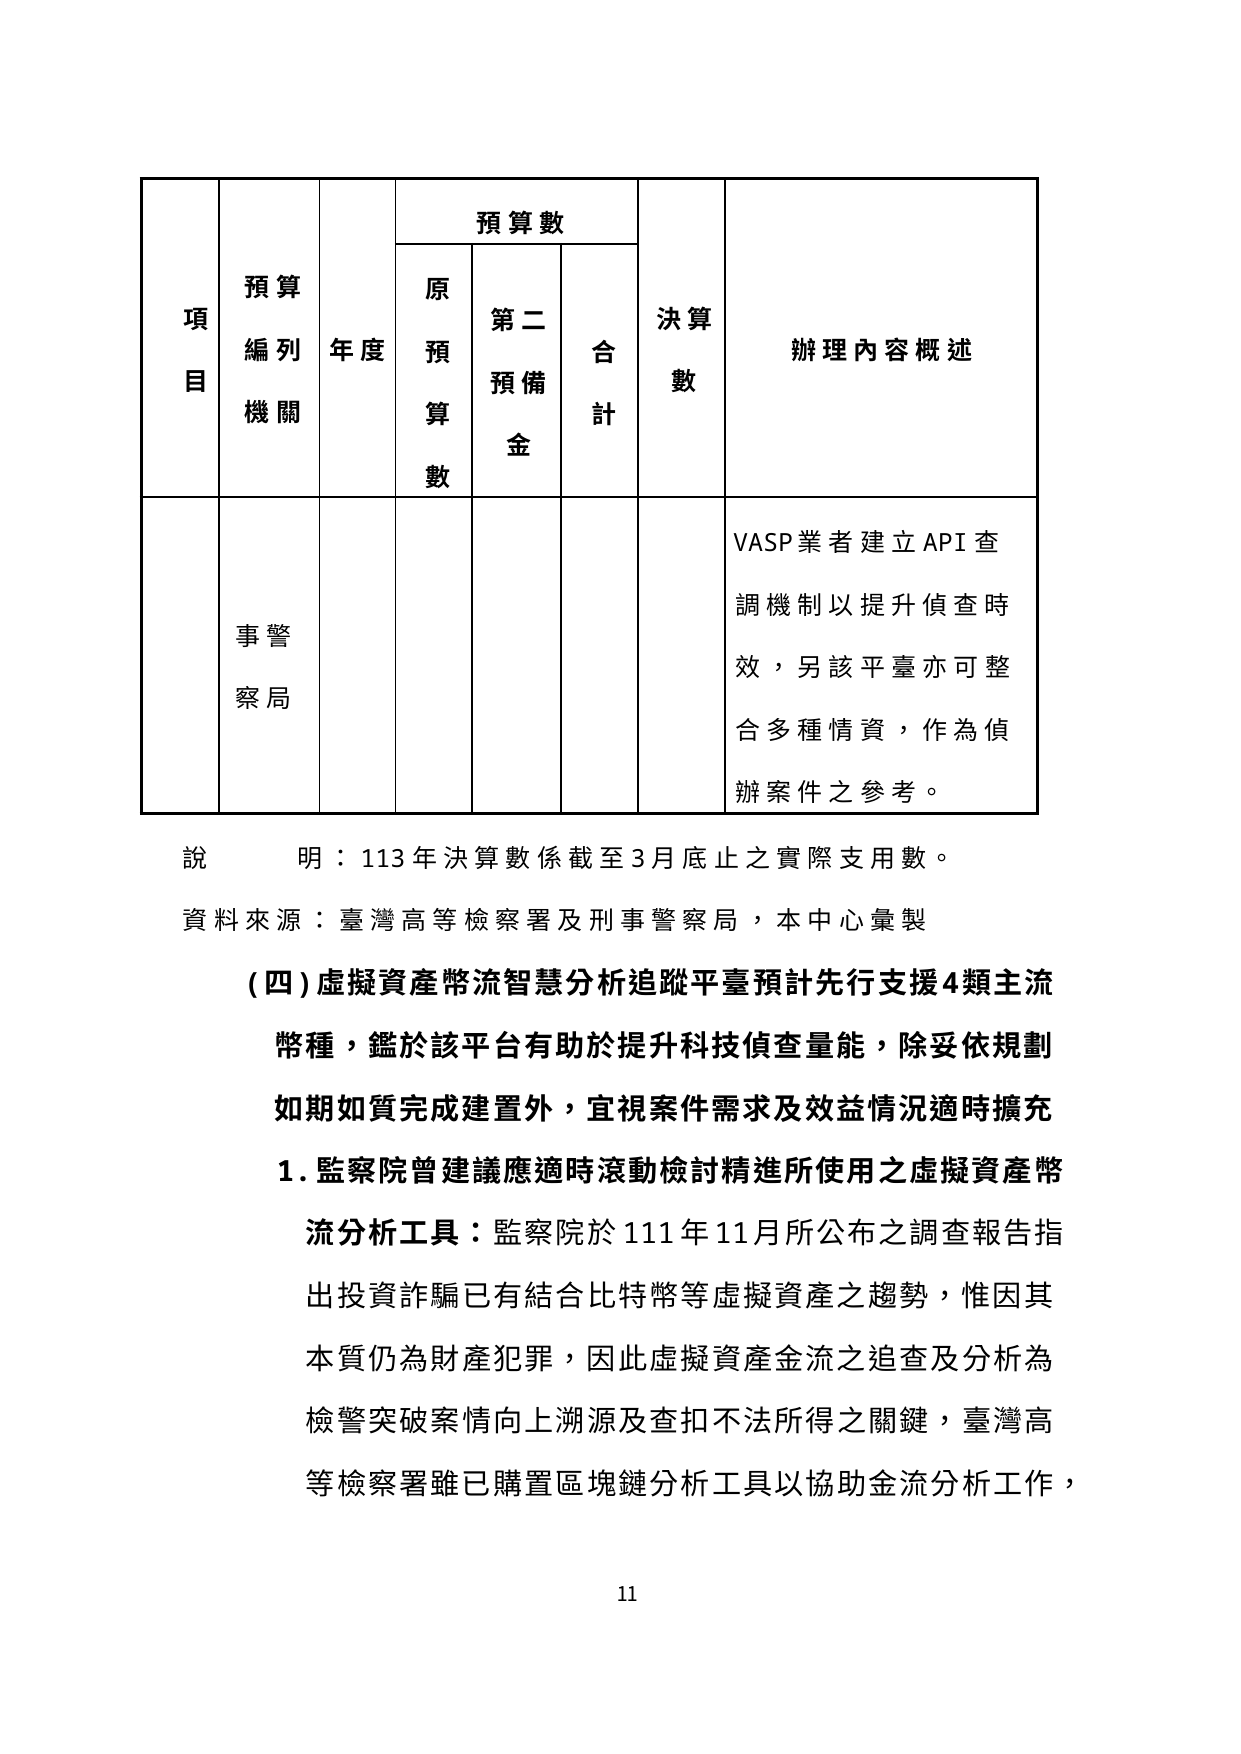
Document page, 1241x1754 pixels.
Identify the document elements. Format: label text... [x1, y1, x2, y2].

table_cell [473, 498, 560, 812]
table_cell VASP業者建立API查調機制以提升偵查時效，另該平臺亦可整合多種情資，作為偵辦案件之參考。 [726, 498, 1036, 812]
table_cell 合計 [562, 245, 637, 496]
text 資料來源：臺灣高等檢察署及刑事警察局，本中心彙製 [135, 877, 1105, 940]
table_cell [639, 498, 724, 812]
text (四)虛擬資產幣流智慧分析追蹤平臺預計先行支援4類主流幣種，鑑於該平台有助於提升科技偵查量能，除妥依規劃如期如質完成建置外，宜視案件需求及效益情況適時擴充 [238, 940, 1075, 1127]
table_header 決算數 [639, 180, 724, 496]
table_cell [562, 498, 637, 812]
table_cell 第二 預備金 [473, 245, 560, 496]
table_cell [396, 498, 471, 812]
table_header 年度 [320, 180, 395, 496]
table_cell [143, 498, 218, 812]
table_cell [320, 498, 395, 812]
table_header 辦理內容概述 [726, 180, 1036, 496]
table_header 預算編列機關 [220, 180, 319, 496]
table_cell 事警察局 [220, 498, 319, 812]
table_header 預算數 [396, 180, 637, 243]
text 1.監察院曾建議應適時滾動檢討精進所使用之虛擬資產幣流分析工具：監察院於111年11月所公布之調查報告指出投資詐騙已有結合比特幣等虛擬資產之趨勢，惟因其本質仍為財產犯罪，因此虛擬資產金流之追查及分析為檢警突破案情向上溯源及查扣不法所得之關鍵，臺灣高等檢察署雖已購置區塊鏈分析工具以協助金流分析工作，惟其僅可支援常作為犯罪使用之比特幣、乙太幣、泰達幣等10大主流幣種，相較於有經常性交易行為之虛擬資產種類不下百種，對治安機關偵辦工作恐有難盡周全之虞，故該院建議應適時滾動檢討精進。 [268, 1127, 1075, 1502]
table_header 項目 [143, 180, 218, 496]
table_cell 原預 算數 [396, 245, 471, 496]
text 說 明：113年決算數係截至3月底止之實際支用數。 [135, 815, 1105, 877]
